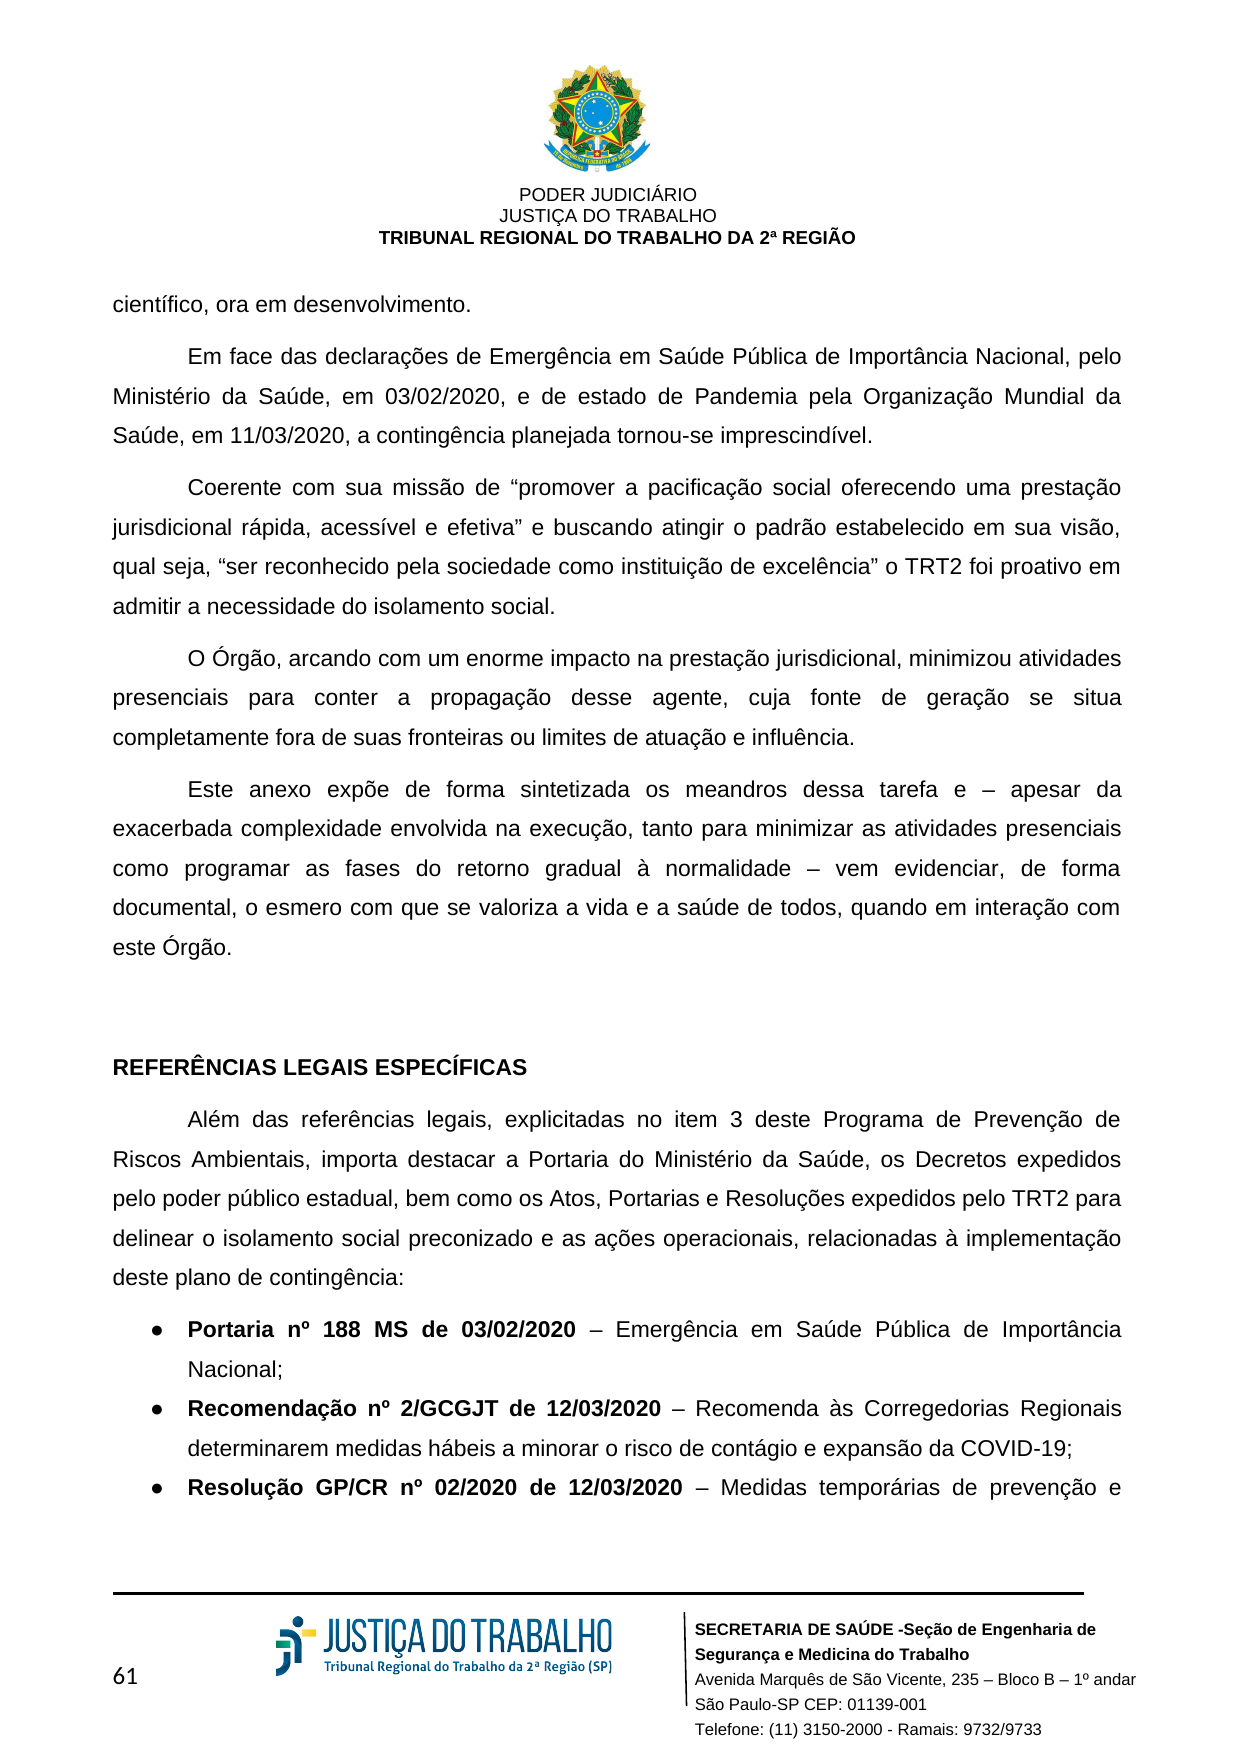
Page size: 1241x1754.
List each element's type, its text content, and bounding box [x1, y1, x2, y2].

list Recomendação nº 2/GCGJT de 12/03/2020 – Recomenda às Corregedorias Regionais determinarem medidas hábeis a minorar o risco de contágio e expansão da COVID-19; [150, 1395, 1122, 1461]
text científico, ora em desenvolvimento. [112, 291, 1122, 318]
picture [543, 65, 650, 172]
text Além das referências legais, explicitadas no item 3 deste Programa de Prevenção de Riscos Ambientais, importa destacar a Portaria do Ministério da Saúde, os Decretos expedidos pelo poder público estadual, bem como os Atos, Portarias e Resoluções expedidos pelo TRT2 para delinear o isolamento social preconizado e as ações operacionais, relacionadas à implementação deste plano de contingência: [112, 1106, 1122, 1290]
list Portaria nº 188 MS de 03/02/2020 – Emergência em Saúde Pública de Importância Nacional; [150, 1316, 1122, 1382]
text Em face das declarações de Emergência em Saúde Pública de Importância Nacional, pelo Ministério da Saúde, em 03/02/2020, e de estado de Pandemia pela Organização Mundial da Saúde, em 11/03/2020, a contingência planejada tornou-se imprescindível. [112, 343, 1122, 449]
list Resolução GP/CR nº 02/2020 de 12/03/2020 – Medidas temporárias de prevenção e [150, 1474, 1122, 1500]
text REFERÊNCIAS LEGAIS ESPECÍFICAS [112, 1054, 1122, 1081]
text Coerente com sua missão de “promover a pacificação social oferecendo uma prestação jurisdicional rápida, acessível e efetiva” e buscando atingir o padrão estabelecido em sua visão, qual seja, “ser reconhecido pela sociedade como instituição de excelência” o TRT2 foi proativo em admitir a necessidade do isolamento social. [112, 474, 1122, 619]
text Este anexo expõe de forma sintetizada os meandros dessa tarefa e – apesar da exacerbada complexidade envolvida na execução, tanto para minimizar as atividades presenciais como programar as fases do retorno gradual à normalidade – vem evidenciar, de forma documental, o esmero com que se valoriza a vida e a saúde de todos, quando em interação com este Órgão. [112, 776, 1122, 960]
text O Órgão, arcando com um enorme impacto na prestação jurisdicional, minimizou atividades presenciais para conter a propagação desse agente, cuja fonte de geração se situa completamente fora de suas fronteiras ou limites de atuação e influência. [112, 645, 1122, 750]
picture [276, 1616, 612, 1676]
